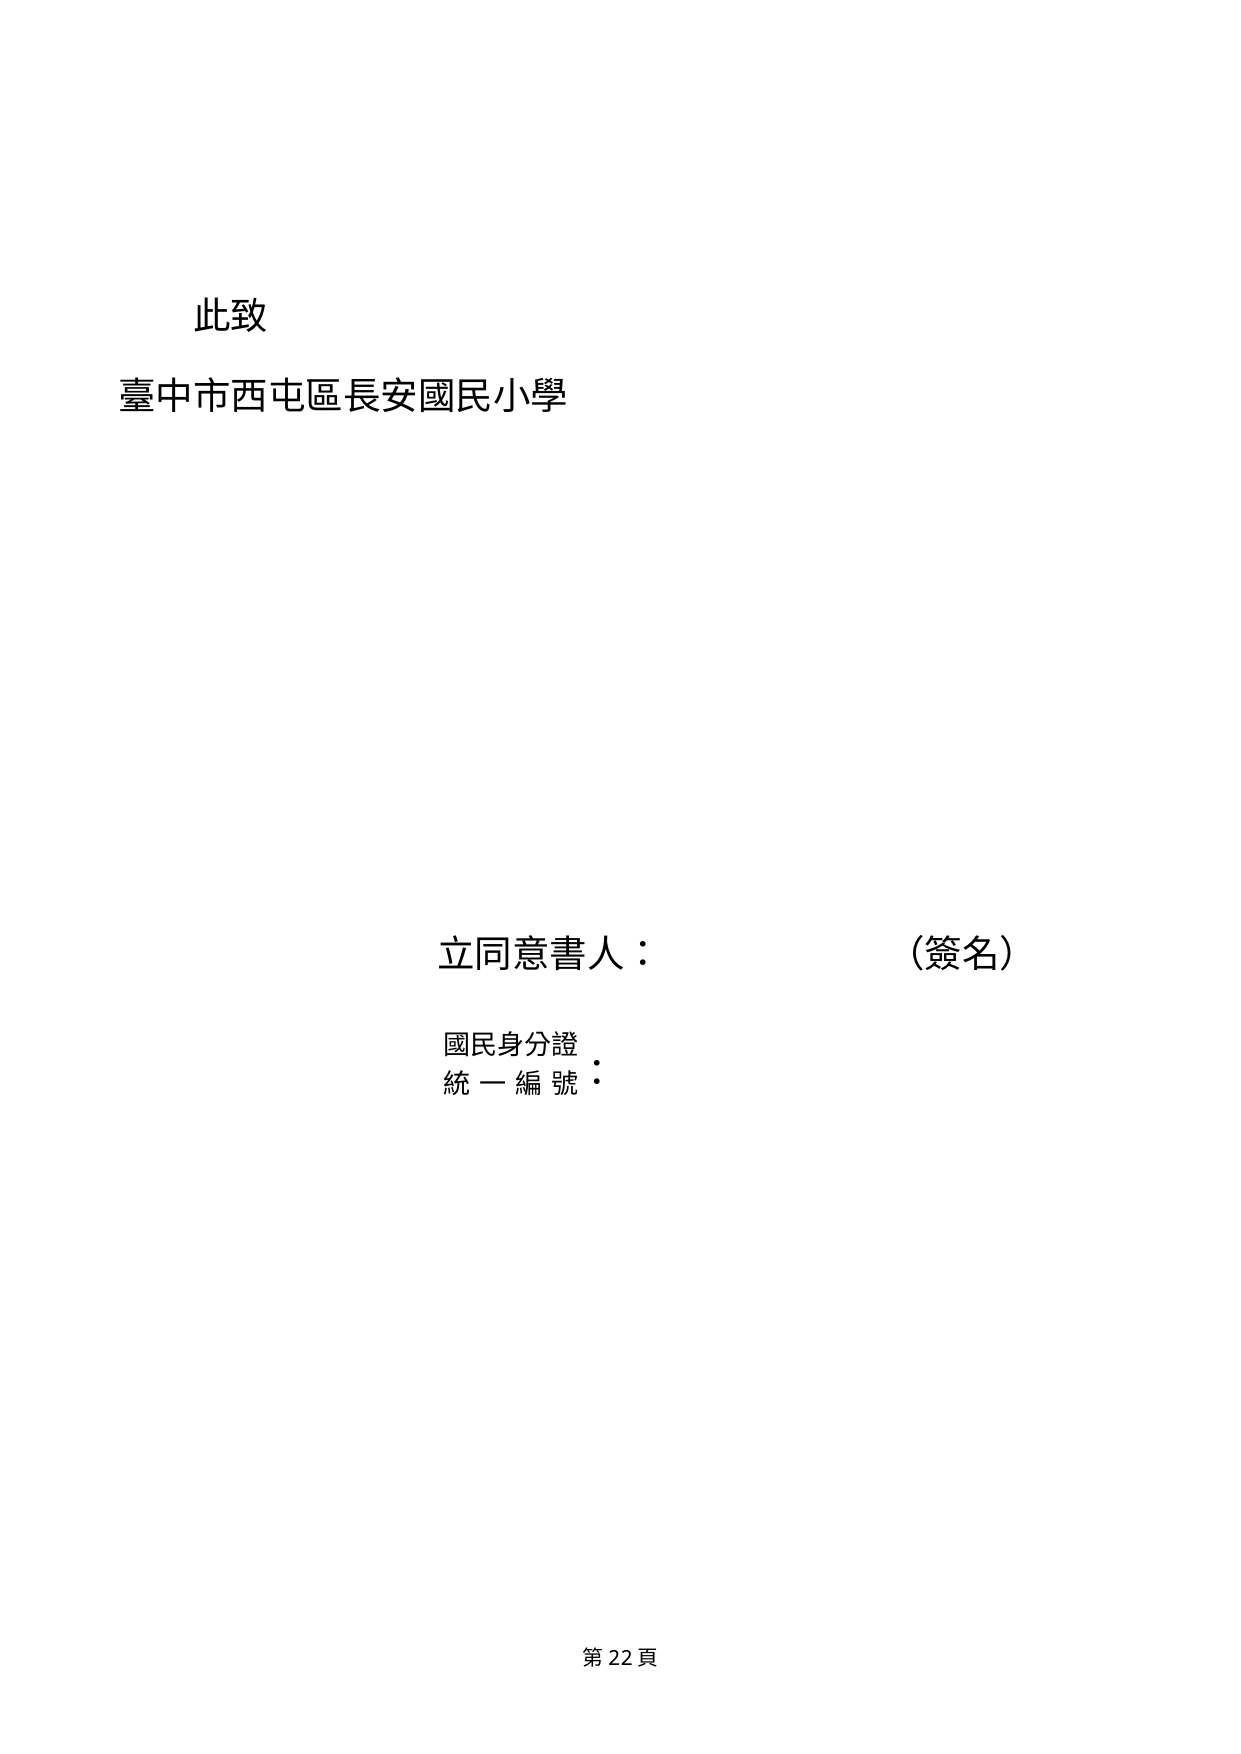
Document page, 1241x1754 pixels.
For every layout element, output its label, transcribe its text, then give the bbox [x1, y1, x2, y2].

text 此致 [118, 271, 1122, 334]
text 立同意書人： （簽名） [118, 910, 1122, 972]
text 國民身分證統一編號： [118, 989, 1122, 1114]
text 臺中市西屯區長安國民小學 [118, 351, 1122, 414]
